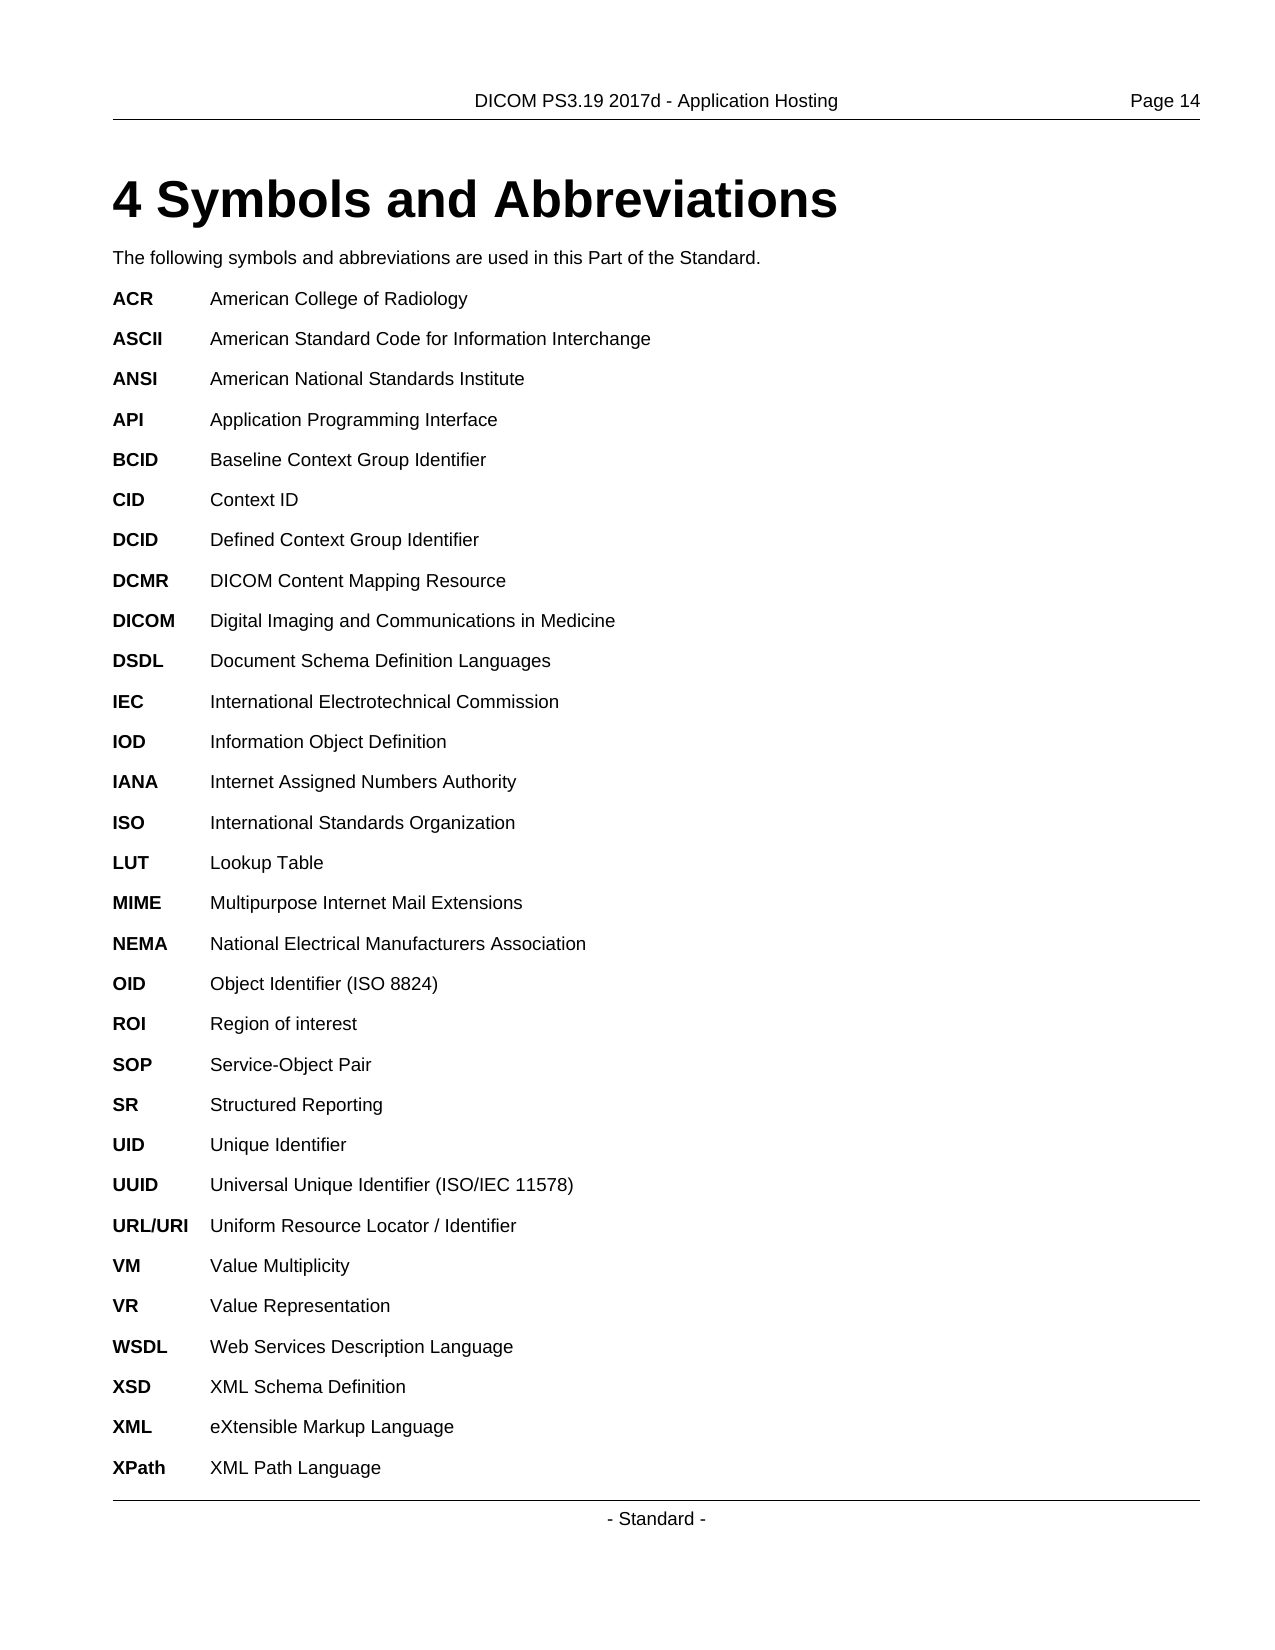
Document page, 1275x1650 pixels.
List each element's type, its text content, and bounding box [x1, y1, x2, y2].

text ISO International Standards Organization [112, 811, 1200, 833]
text DCID Defined Context Group Identifier [112, 529, 1200, 551]
text NEMA National Electrical Manufacturers Association [112, 932, 1200, 954]
text LUT Lookup Table [112, 852, 1200, 873]
text ASCII American Standard Code for Information Interchange [112, 328, 1200, 349]
text OID Object Identifier (ISO 8824) [112, 973, 1200, 994]
text WSDL Web Services Description Language [112, 1336, 1200, 1357]
text ANSI American National Standards Institute [112, 368, 1200, 389]
text URL/URI Uniform Resource Locator / Identifier [112, 1214, 1200, 1236]
text VM Value Multiplicity [112, 1255, 1200, 1276]
text BCID Baseline Context Group Identifier [112, 449, 1200, 470]
text MIME Multipurpose Internet Mail Extensions [112, 892, 1200, 914]
text XML eXtensible Markup Language [112, 1416, 1200, 1438]
text SOP Service-Object Pair [112, 1053, 1200, 1075]
text DSDL Document Schema Definition Languages [112, 650, 1200, 672]
text API Application Programming Interface [112, 408, 1200, 430]
text XPath XML Path Language [112, 1456, 1200, 1478]
text IANA Internet Assigned Numbers Authority [112, 771, 1200, 793]
text DICOM Digital Imaging and Communications in Medicine [112, 610, 1200, 631]
text VR Value Representation [112, 1295, 1200, 1317]
text ROI Region of interest [112, 1013, 1200, 1034]
text 4 Symbols and Abbreviations [112, 169, 1200, 228]
text UUID Universal Unique Identifier (ISO/IEC 11578) [112, 1174, 1200, 1196]
text SR Structured Reporting [112, 1094, 1200, 1115]
text UID Unique Identifier [112, 1134, 1200, 1156]
text XSD XML Schema Definition [112, 1376, 1200, 1397]
text IOD Information Object Definition [112, 731, 1200, 752]
text IEC International Electrotechnical Commission [112, 691, 1200, 712]
text ACR American College of Radiology [112, 287, 1200, 309]
text DCMR DICOM Content Mapping Resource [112, 569, 1200, 591]
text CID Context ID [112, 489, 1200, 511]
text The following symbols and abbreviations are used in this Part of the Standard. [112, 247, 1200, 269]
